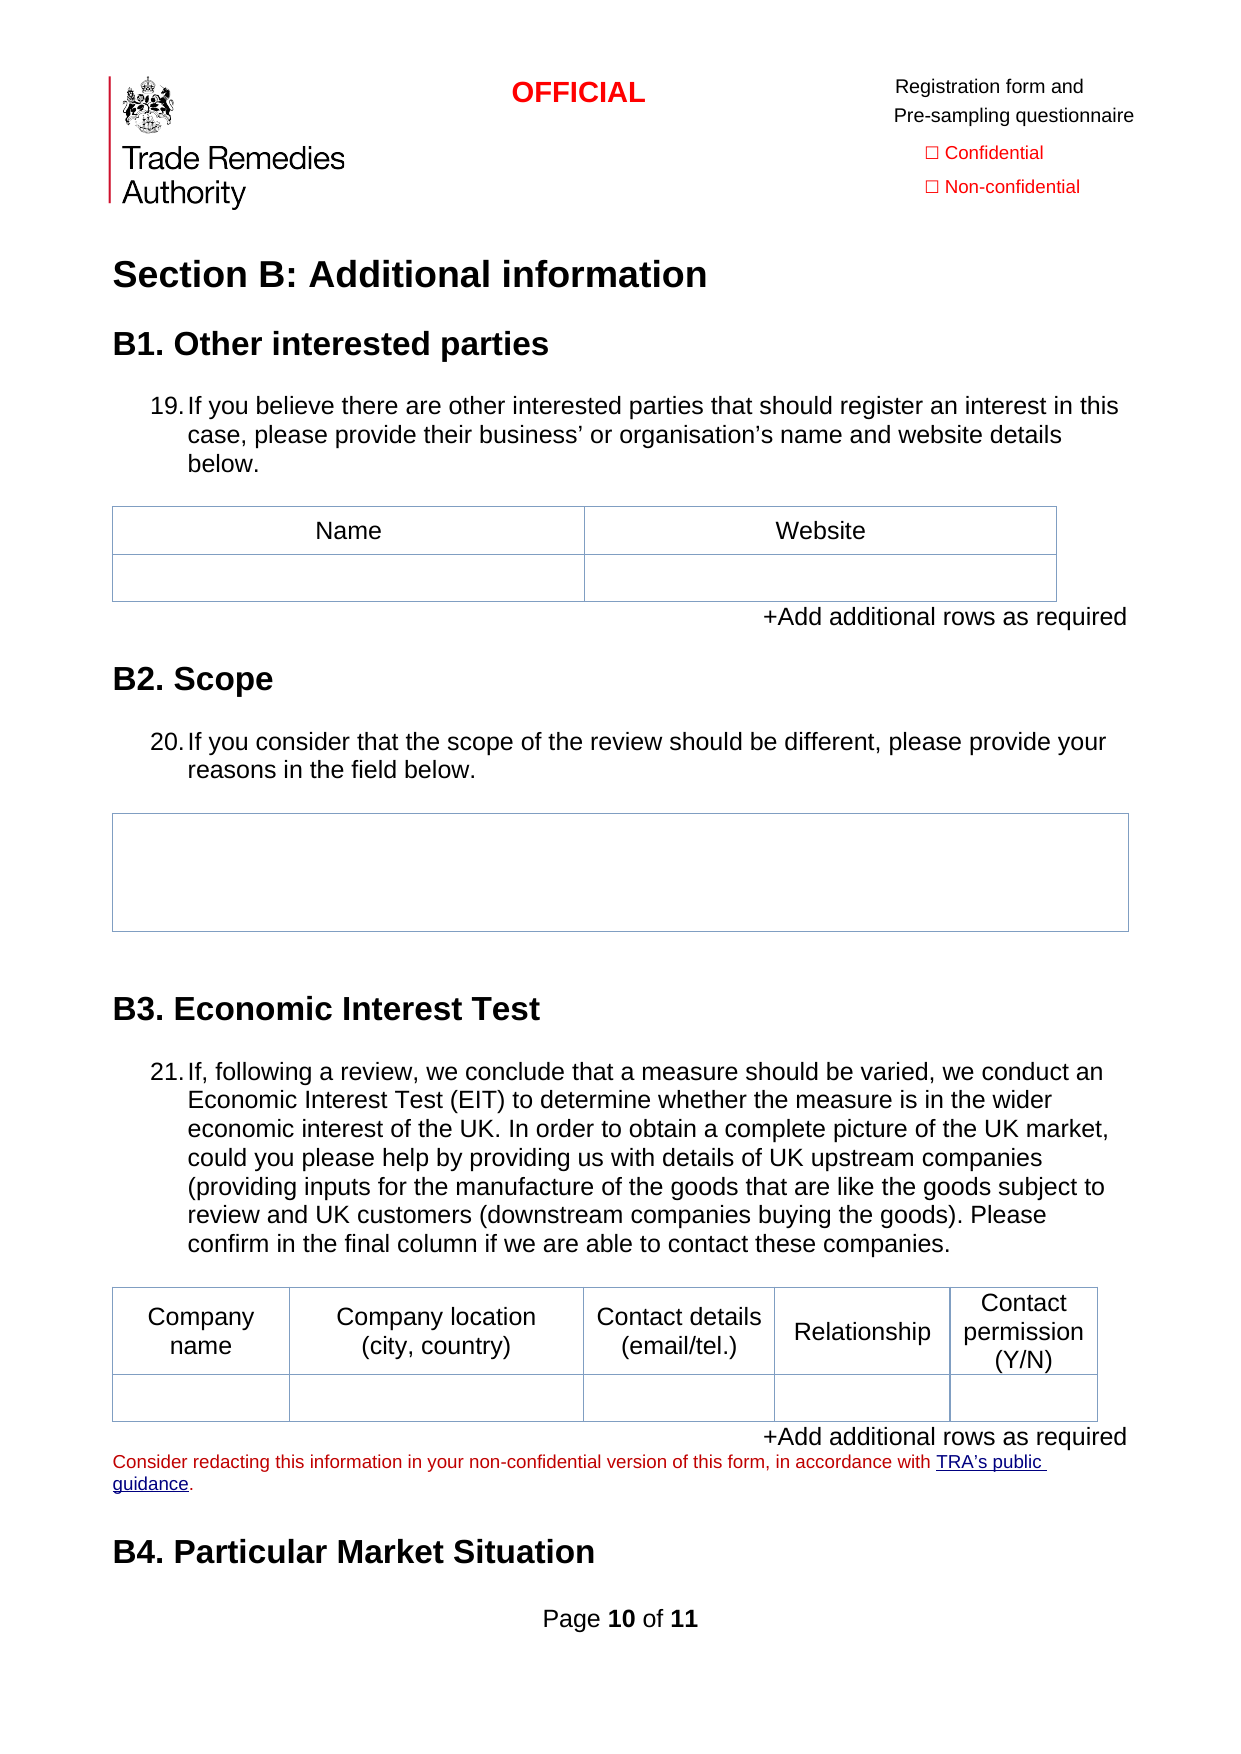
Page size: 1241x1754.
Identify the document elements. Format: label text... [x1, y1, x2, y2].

table_cell [113, 555, 584, 601]
text +Add additional rows as required [112, 602, 1128, 631]
subtitle B2. Scope [112, 659, 1128, 698]
table_header Name [113, 507, 584, 553]
text Consider redacting this information in your non-confidential version of this form, in accordance with TRA’s public guidance. [112, 1451, 1128, 1494]
list If you believe there are other interested parties that should register an interest in this case, please provide their business’ or organisation’s name and website details below. [150, 391, 1128, 477]
table_header Company name [113, 1288, 289, 1374]
subtitle B1. Other interested parties [112, 324, 1128, 362]
list If you consider that the scope of the review should be different, please provide your reasons in the field below. [150, 727, 1128, 784]
table_header Contact permission (Y/N) [951, 1288, 1097, 1374]
subtitle B3. Economic Interest Test [112, 989, 1128, 1028]
table_cell [113, 1375, 289, 1421]
table_header Website [585, 507, 1056, 553]
subtitle Section B: Additional information [112, 252, 1128, 295]
table_cell [775, 1375, 949, 1421]
table_cell [585, 555, 1056, 601]
subtitle B4. Particular Market Situation [112, 1533, 1128, 1571]
table_cell [290, 1375, 583, 1421]
text +Add additional rows as required [112, 1422, 1128, 1451]
list If, following a review, we conclude that a measure should be varied, we conduct an Economic Interest Test (EIT) to determine whether the measure is in the wider economic interest of the UK. In order to obtain a complete picture of the UK market, could you please help by providing us with details of UK upstream companies (providing inputs for the manufacture of the goods that are like the goods subject to review and UK customers (downstream companies buying the goods). Please confirm in the final column if we are able to contact these companies. [150, 1057, 1128, 1258]
table_header Contact details (email/tel.) [584, 1288, 774, 1374]
table_cell [584, 1375, 774, 1421]
table_header Relationship [775, 1288, 949, 1374]
table_cell [951, 1375, 1097, 1421]
table_header Company location (city, country) [290, 1288, 583, 1374]
table_header [113, 814, 1128, 931]
